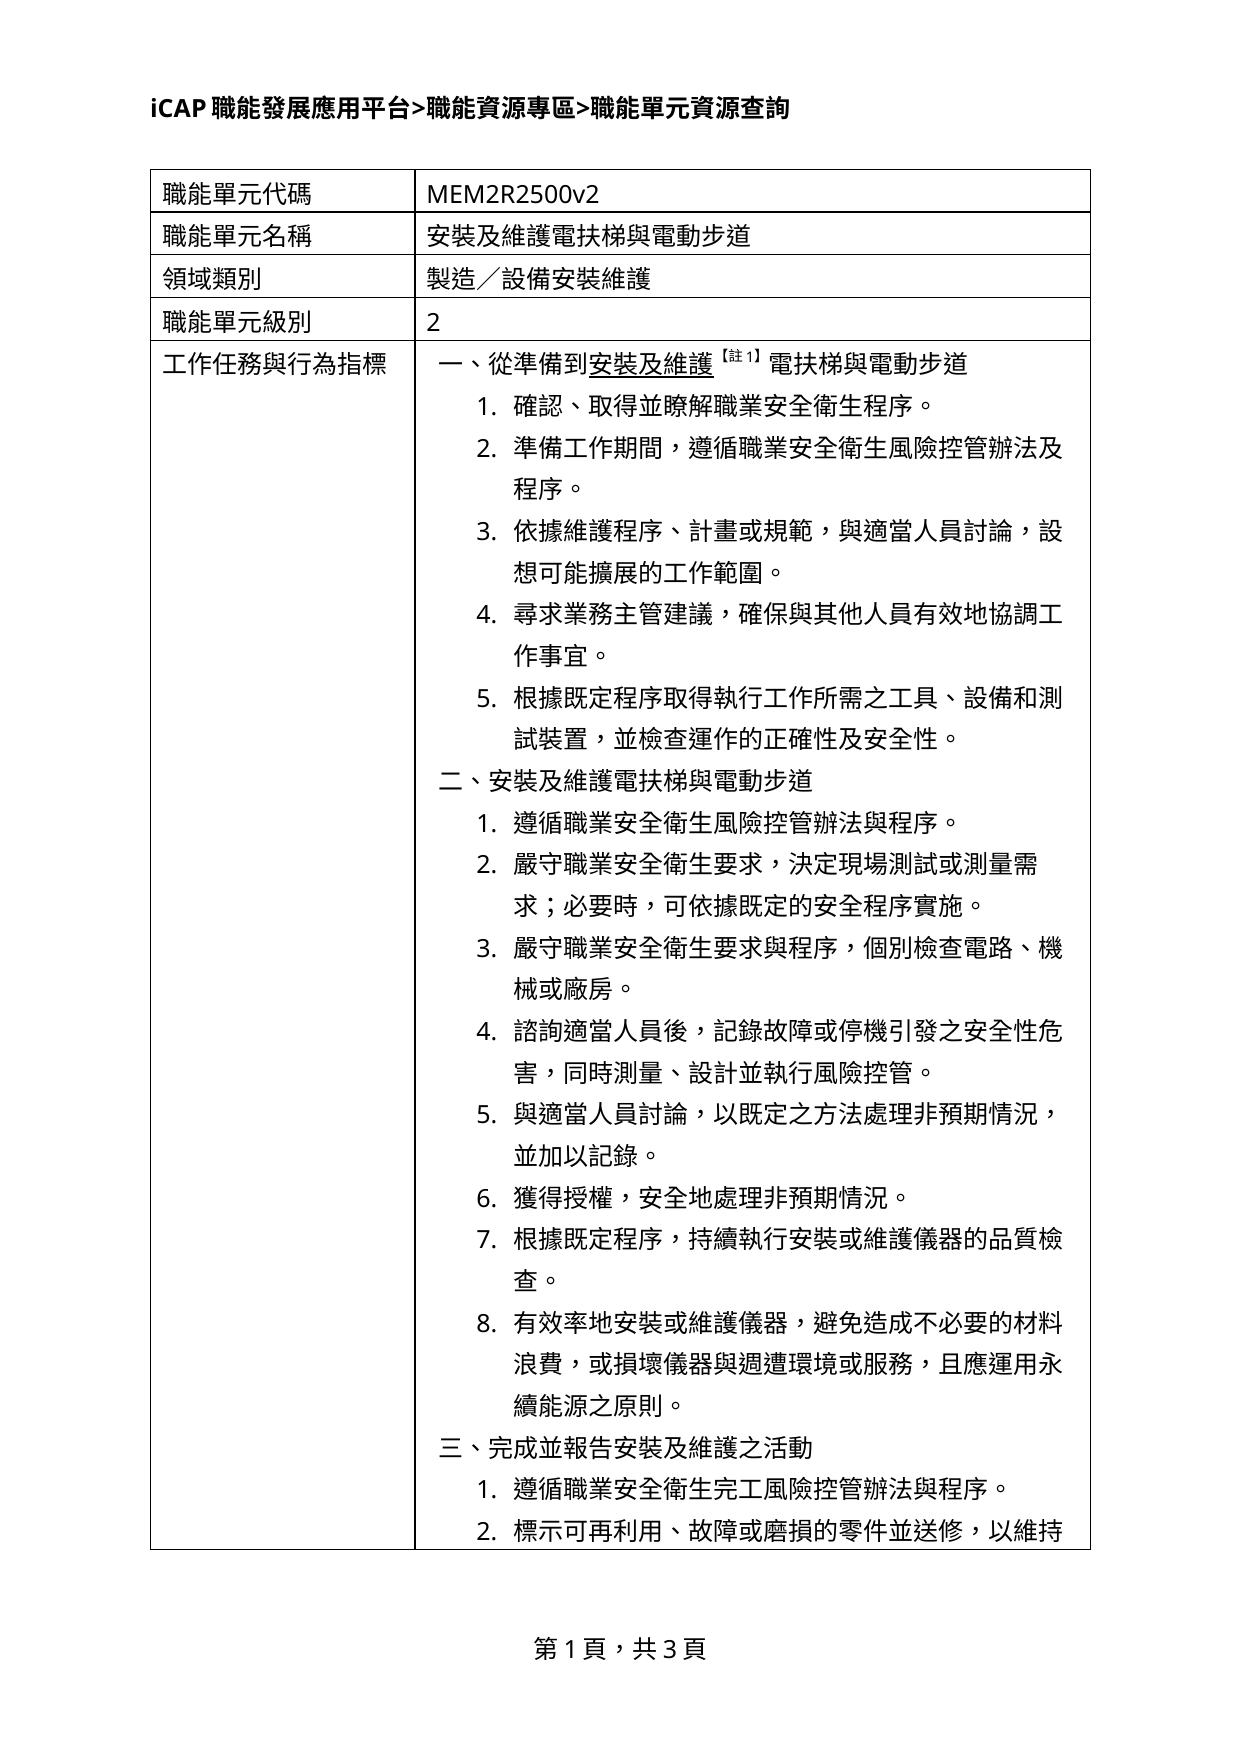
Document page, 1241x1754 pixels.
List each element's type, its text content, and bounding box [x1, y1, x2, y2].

table_header MEM2R2500v2 [416, 170, 1090, 211]
table_header 職能單元代碼 [151, 170, 414, 211]
table_cell 安裝及維護電扶梯與電動步道 [416, 213, 1090, 254]
table_cell 製造／設備安裝維護 [416, 255, 1090, 297]
table_cell 領域類別 [151, 255, 414, 297]
table_cell 職能單元名稱 [151, 213, 414, 254]
table_cell 從準備到安裝及維護【註1】電扶梯與電動步道 確認、取得並瞭解職業安全衛生程序。 準備工作期間，遵循職業安全衛生風險控管辦法及程序。 依據維護程序、計畫或規範，與適當人員討論，設想可能擴展的工作範圍。 尋求業務主管建議，確保與其他人員有效地協調工作事宜。 根據既定程序取得執行工作所需之工具、設備和測試裝置，並檢查運作的正確性及安全性。 安裝及維護電扶梯與電動步道 遵循職業安全衛生風險控管辦法與程序。 嚴守職業安全衛生要求，決定現場測試或測量需求；必要時，可依據既定的安全程序實施。 嚴守職業安全衛生要求與程序，個別檢查電路、機械或廠房。 諮詢適當人員後，記錄故障或停機引發之安全性危害，同時測量、設計並執行風險控管。 與適當人員討論，以既定之方法處理非預期情況，並加以記錄。 獲得授權，安全地處理非預期情況。 根據既定程序，持續執行安裝或維護儀器的品質檢查。 有效率地安裝或維護儀器，避免造成不必要的材料浪費，或損壞儀器與週遭環境或服務，且應運用永續能源之原則。 完成並報告安裝及維護之活動 遵循職業安全衛生完工風險控管辦法與程序。 標示可再利用、故障或磨損的零件並送修，以維持足夠的備件量。 根據既定程序記錄維護工作【註2】。 進行安裝或維護儀器之最終檢查以符合要求。 根據既定程序，記錄「已安裝」的儀器及相關設備，並通知適當人員。 [416, 341, 1090, 1549]
table_cell 職能單元級別 [151, 298, 414, 339]
table_cell 工作任務與行為指標 [151, 341, 414, 1549]
table_cell 2 [416, 298, 1090, 339]
